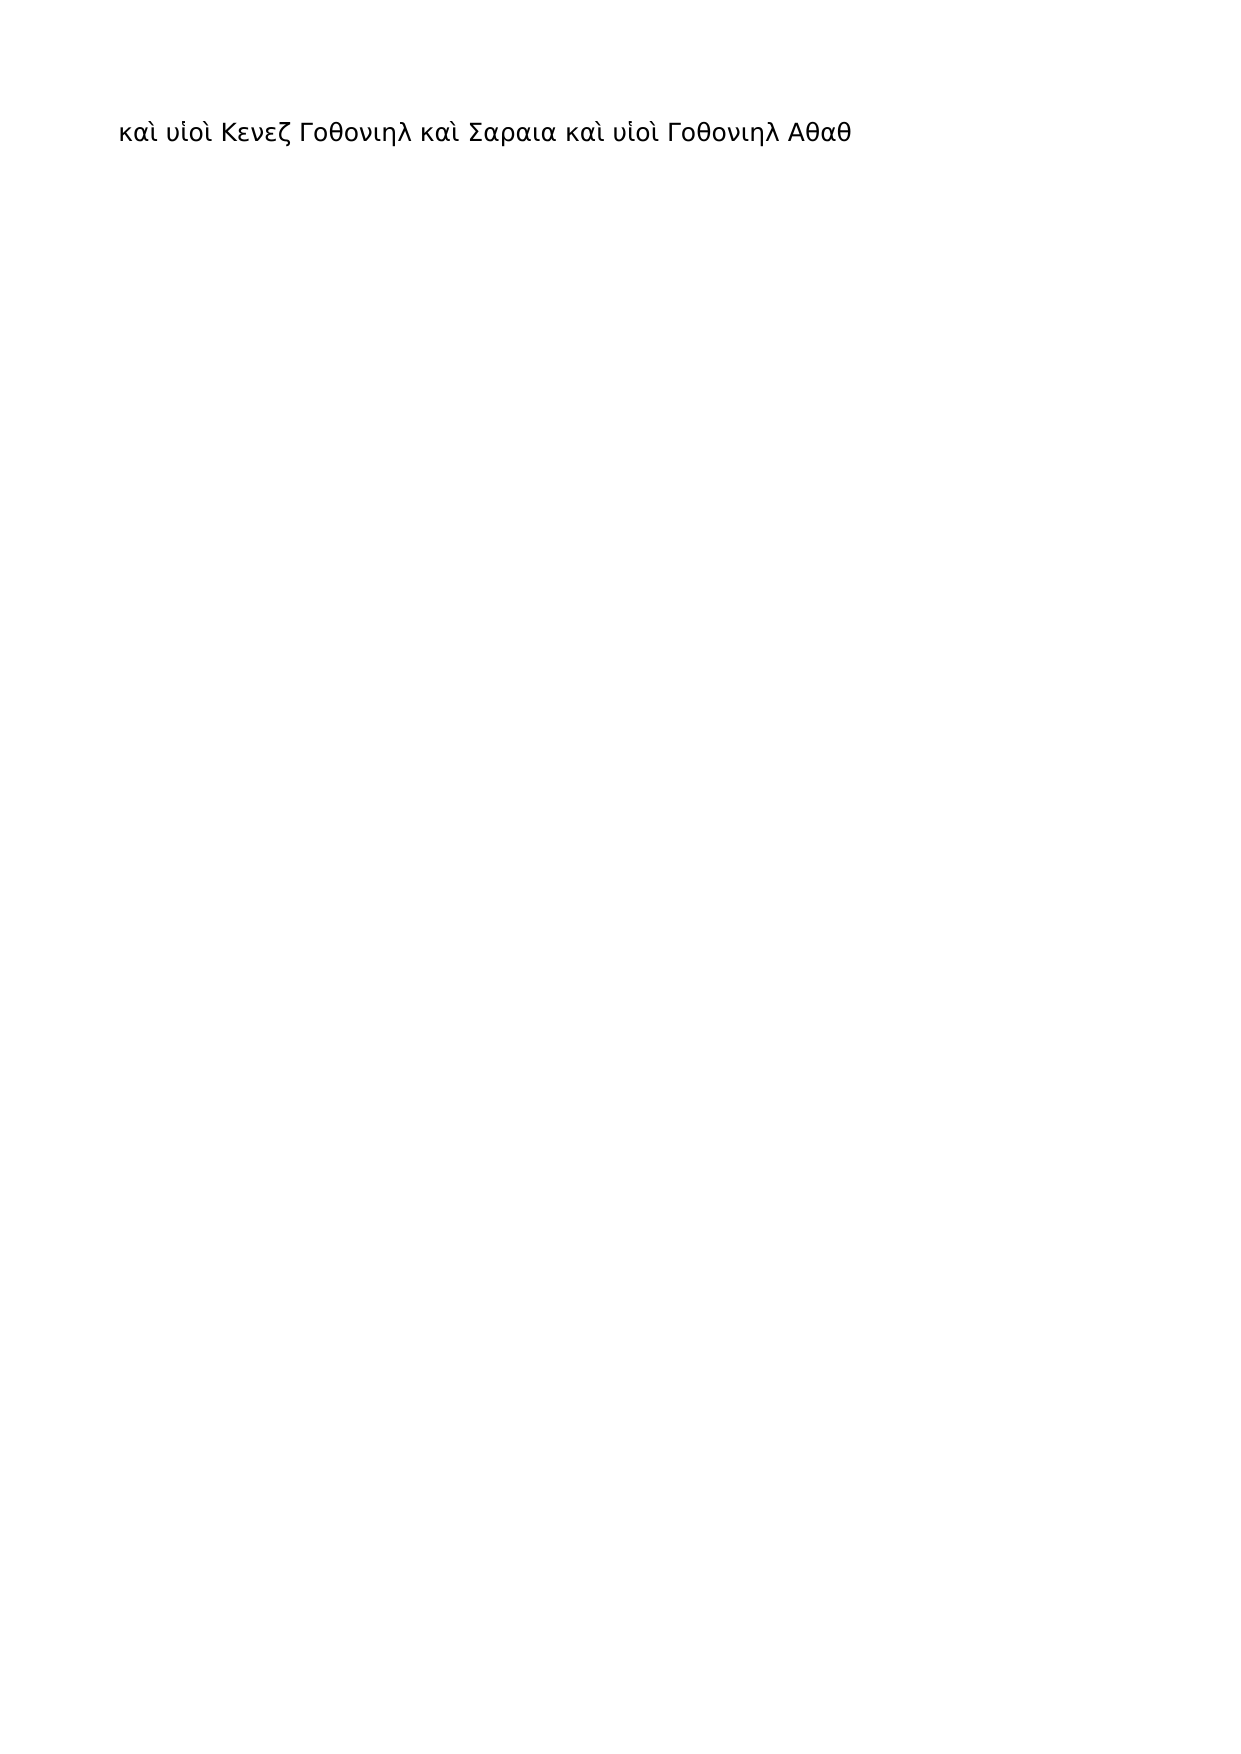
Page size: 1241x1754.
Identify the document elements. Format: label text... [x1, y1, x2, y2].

text καὶ υἱοὶ Κενεζ Γοθονιηλ καὶ Σαραια καὶ υἱοὶ Γοθονιηλ Αθαθ [118, 118, 1122, 147]
